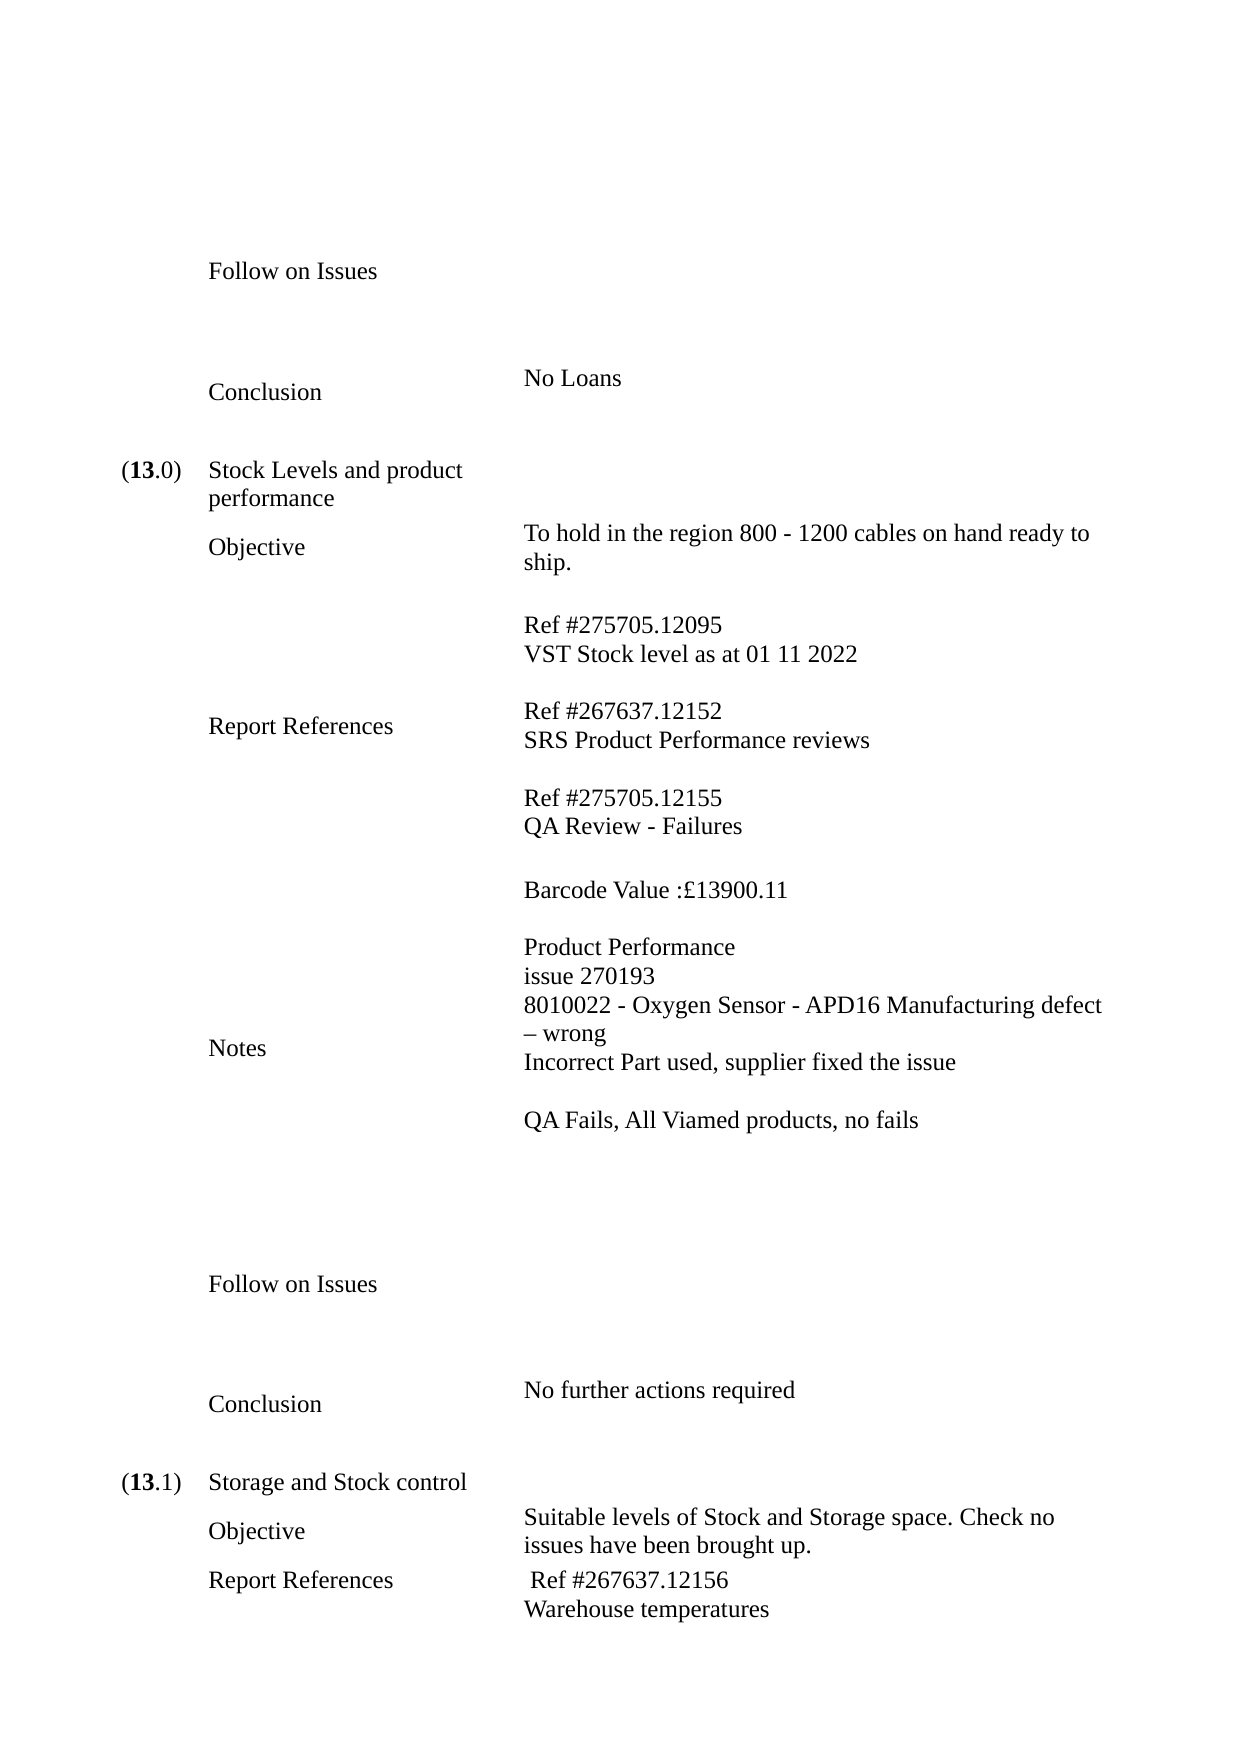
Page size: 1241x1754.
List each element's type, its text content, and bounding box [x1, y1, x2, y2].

table_cell [118, 1499, 205, 1562]
table_cell [118, 210, 205, 331]
table_cell Suitable levels of Stock and Storage space. Check no issues have been brought up. [521, 1499, 1122, 1562]
table_cell Objective [205, 1499, 521, 1562]
table_cell Follow on Issues [205, 1223, 521, 1343]
table_cell [118, 515, 205, 578]
table_cell Report References [205, 579, 521, 872]
table_cell No further actions required [521, 1344, 1122, 1464]
table_cell Conclusion [205, 331, 521, 452]
table_cell Ref #275705.12095 VST Stock level as at 01 11 2022 Ref #267637.12152 SRS Product Performance reviews Ref #275705.12155 QA Review - Failures [521, 579, 1122, 872]
table_cell To hold in the region 800 - 1200 cables on hand ready to ship. [521, 515, 1122, 578]
table_cell Notes [205, 872, 521, 1223]
table_cell [118, 1562, 205, 1626]
table_cell [521, 452, 1122, 515]
table_cell [118, 331, 205, 452]
table_cell [521, 210, 1122, 331]
table_cell [205, 118, 521, 210]
table_cell Barcode Value :£13900.11 Product Performance issue 270193 8010022 - Oxygen Sensor - APD16 Manufacturing defect – wrong Incorrect Part used, supplier fixed the issue QA Fails, All Viamed products, no fails [521, 872, 1122, 1223]
table_cell Storage and Stock control [205, 1464, 521, 1499]
table_cell [118, 1344, 205, 1464]
table_cell [521, 1464, 1122, 1499]
table_cell No Loans [521, 331, 1122, 452]
table_cell Conclusion [205, 1344, 521, 1464]
table_cell Ref #267637.12156 Warehouse temperatures [521, 1562, 1122, 1626]
table_cell [118, 872, 205, 1223]
table_cell [521, 118, 1122, 210]
table_cell (13.0) [118, 452, 205, 515]
table_cell Stock Levels and product performance [205, 452, 521, 515]
table_cell Objective [205, 515, 521, 578]
table_cell Follow on Issues [205, 210, 521, 331]
table_cell (13.1) [118, 1464, 205, 1499]
table_cell [521, 1223, 1122, 1343]
table_cell [118, 579, 205, 872]
table_cell [118, 118, 205, 210]
table_cell [118, 1223, 205, 1343]
table_cell Report References [205, 1562, 521, 1626]
